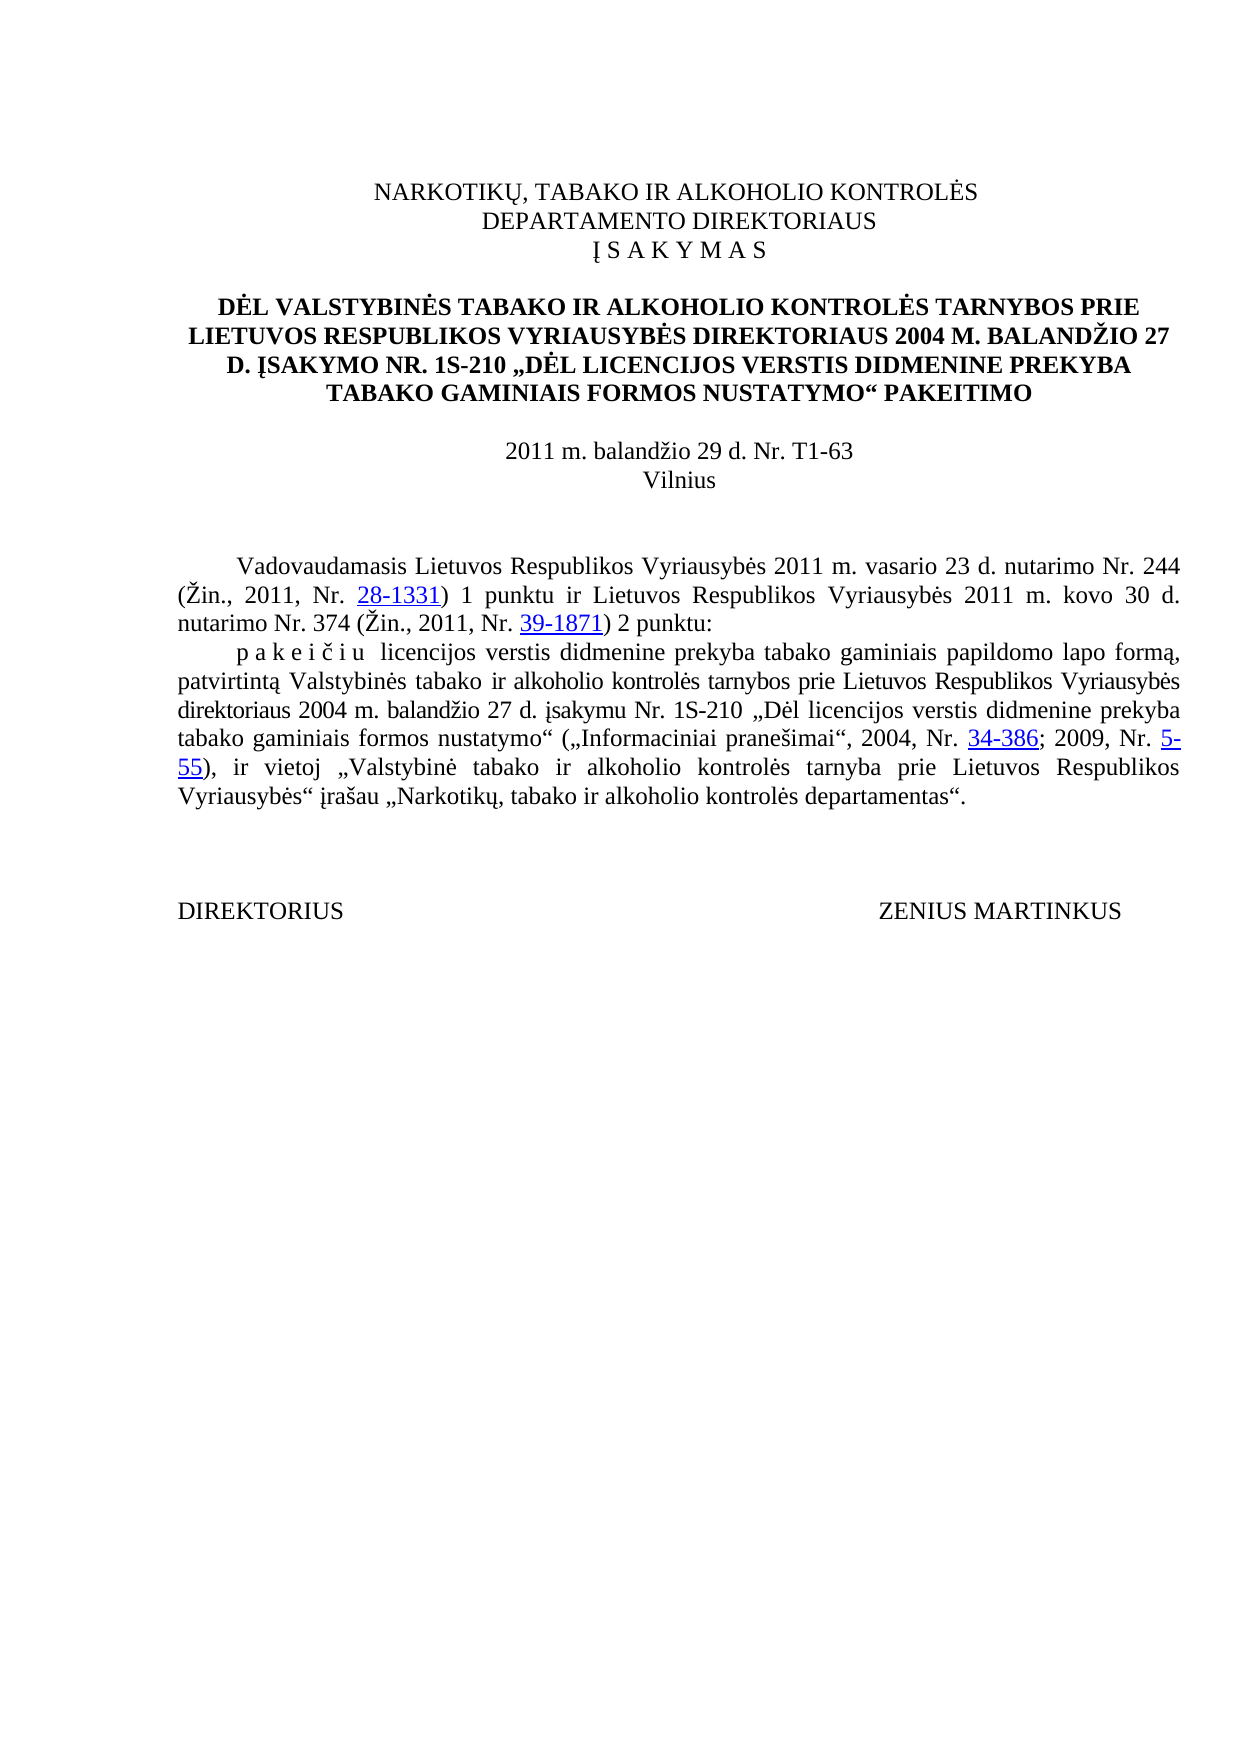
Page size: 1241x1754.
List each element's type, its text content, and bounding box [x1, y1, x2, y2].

text pakeičiu licencijos verstis didmenine prekyba tabako gaminiais papildomo lapo formą, patvirtintą Valstybinės tabako ir alkoholio kontrolės tarnybos prie Lietuvos Respublikos Vyriausybės direktoriaus 2004 m. balandžio 27 d. įsakymu Nr. 1S-210 „Dėl licencijos verstis didmenine prekyba tabako gaminiais formos nustatymo“ („Informaciniai pranešimai“, 2004, Nr. 34-386; 2009, Nr. 5-55), ir vietoj „Valstybinė tabako ir alkoholio kontrolės tarnyba prie Lietuvos Respublikos Vyriausybės“ įrašau „Narkotikų, tabako ir alkoholio kontrolės departamentas“. [177, 637, 1181, 810]
text Direktorius Zenius Martinkus [177, 896, 1181, 925]
text 2011 m. balandžio 29 d. Nr. T1-63 [177, 436, 1181, 465]
text ĮSAKYMAS [177, 235, 1181, 263]
text Vadovaudamasis Lietuvos Respublikos Vyriausybės 2011 m. vasario 23 d. nutarimo Nr. 244 (Žin., 2011, Nr. 28-1331) 1 punktu ir Lietuvos Respublikos Vyriausybės 2011 m. kovo 30 d. nutarimo Nr. 374 (Žin., 2011, Nr. 39-1871) 2 punktu: [177, 551, 1181, 637]
text DĖL VALSTYBINĖS TABAKO IR ALKOHOLIO KONTROLĖS TARNYBOS PRIE LIETUVOS RESPUBLIKOS VYRIAUSYBĖS DIREKTORIAUS 2004 M. BALANDŽIO 27 D. ĮSAKYMO NR. 1S-210 „DĖL LICENCIJOS VERSTIS DIDMENINE PREKYBA TABAKO GAMINIAIS FORMOS NUSTATYMO“ PAKEITIMO [177, 292, 1181, 407]
text NARKOTIKŲ, TABAKO IR ALKOHOLIO KONTROLĖS DEPARTAMENTO DIREKTORIAUS [177, 177, 1181, 235]
text Vilnius [177, 465, 1181, 493]
